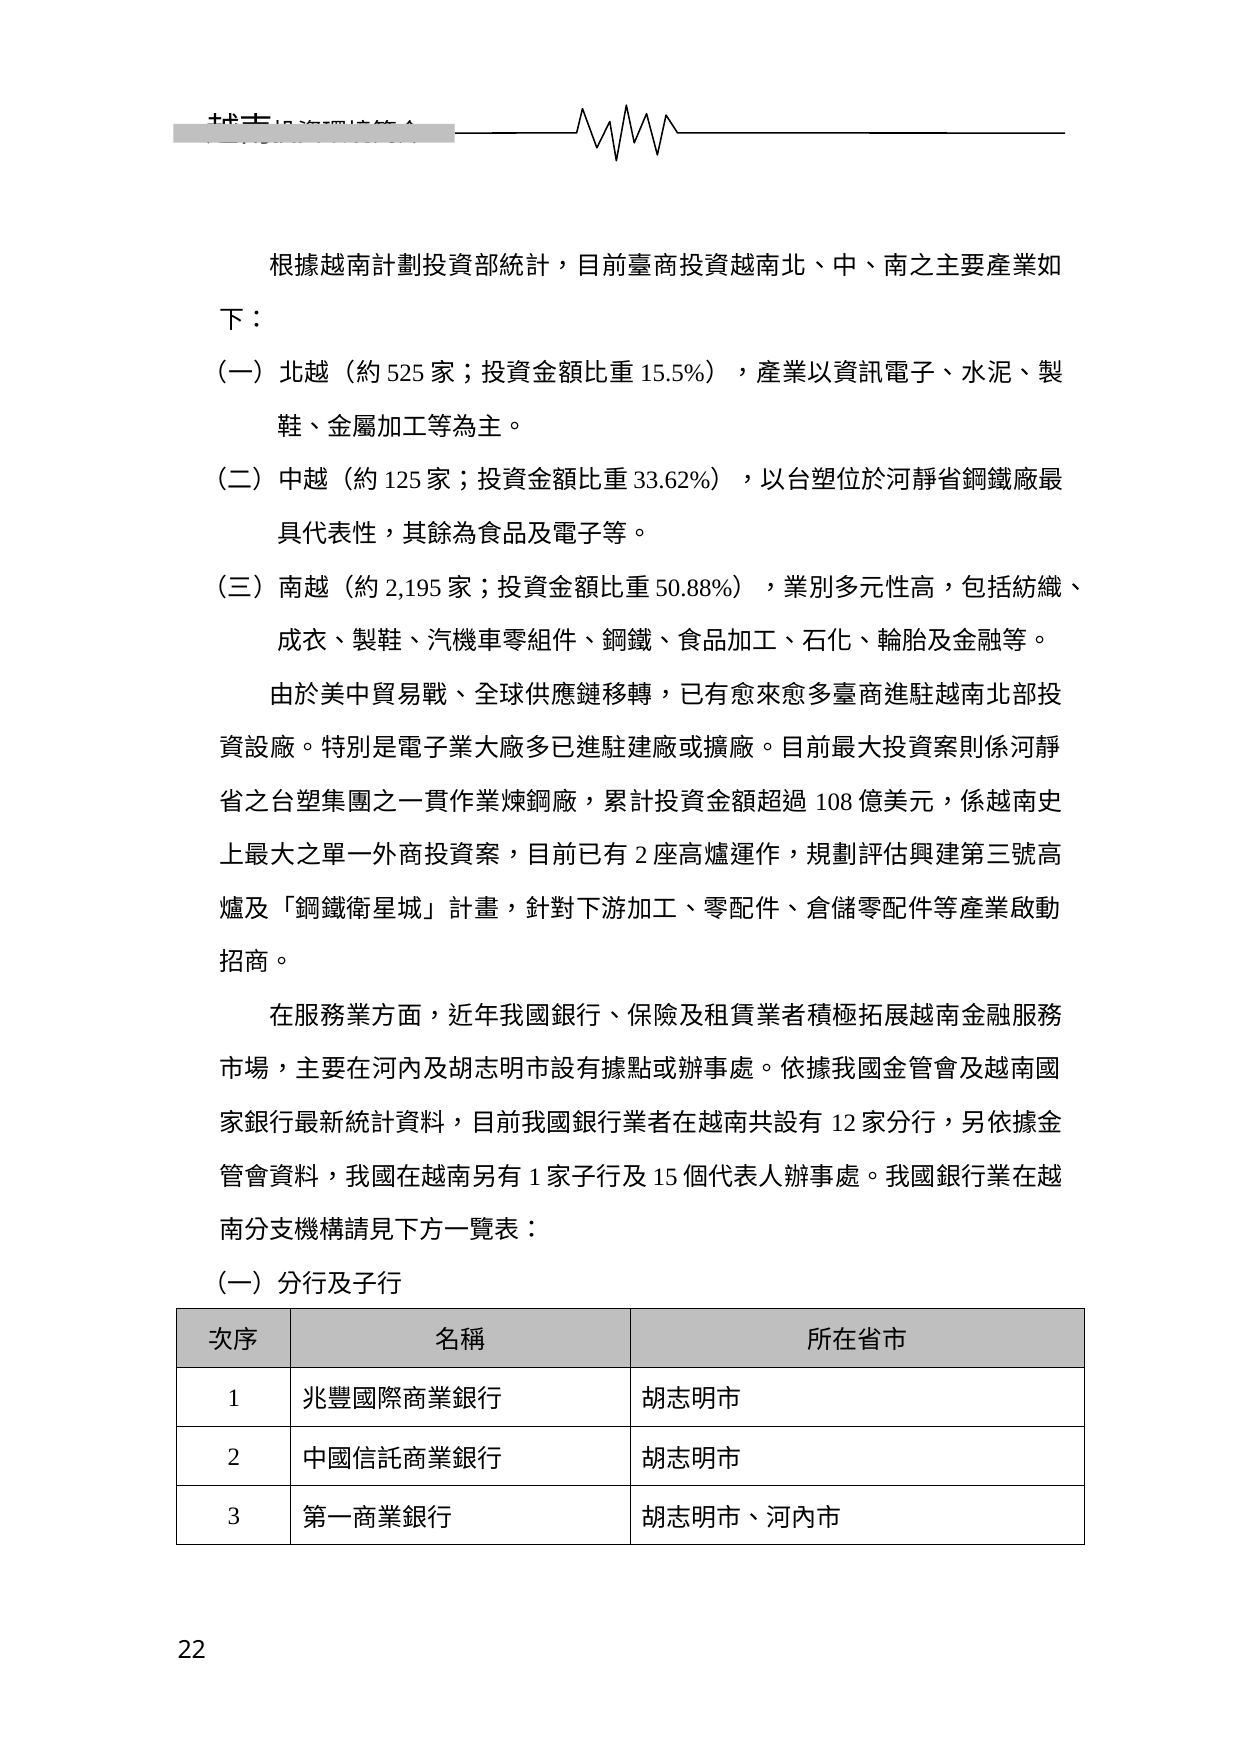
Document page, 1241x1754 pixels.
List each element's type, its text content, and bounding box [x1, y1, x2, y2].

table_cell 3 [177, 1486, 290, 1544]
table_header 所在省市 [631, 1309, 1084, 1367]
table_header 名稱 [291, 1309, 630, 1367]
text （一）北越（約525家；投資金額比重15.5%），產業以資訊電子、水泥、製鞋、金屬加工等為主。 [202, 344, 1063, 451]
text （一）分行及子行 [202, 1254, 1063, 1308]
text 由於美中貿易戰、全球供應鏈移轉，已有愈來愈多臺商進駐越南北部投資設廠。特別是電子業大廠多已進駐建廠或擴廠。目前最大投資案則係河靜省之台塑集團之一貫作業煉鋼廠，累計投資金額超過108億美元，係越南史上最大之單一外商投資案，目前已有2座高爐運作，規劃評估興建第三號高爐及「鋼鐵衛星城」計畫，針對下游加工、零配件、倉儲零配件等產業啟動招商。 [219, 666, 1063, 987]
table_cell 第一商業銀行 [291, 1486, 630, 1544]
table_cell 2 [177, 1427, 290, 1485]
table_cell 胡志明市 [631, 1368, 1084, 1426]
text 根據越南計劃投資部統計，目前臺商投資越南北、中、南之主要產業如下： [219, 237, 1063, 344]
table_header 次序 [177, 1309, 290, 1367]
table_cell 胡志明市、河內市 [631, 1486, 1084, 1544]
table_cell 1 [177, 1368, 290, 1426]
table_cell 中國信託商業銀行 [291, 1427, 630, 1485]
table_cell 胡志明市 [631, 1427, 1084, 1485]
text （三）南越（約2,195家；投資金額比重50.88%），業別多元性高，包括紡織、成衣、製鞋、汽機車零組件、鋼鐵、食品加工、石化、輪胎及金融等。 [202, 558, 1063, 666]
table_cell 兆豐國際商業銀行 [291, 1368, 630, 1426]
text （二）中越（約125家；投資金額比重33.62%），以台塑位於河靜省鋼鐵廠最具代表性，其餘為食品及電子等。 [202, 451, 1063, 558]
text 在服務業方面，近年我國銀行、保險及租賃業者積極拓展越南金融服務市場，主要在河內及胡志明市設有據點或辦事處。依據我國金管會及越南國家銀行最新統計資料，目前我國銀行業者在越南共設有12家分行，另依據金管會資料，我國在越南另有1家子行及15個代表人辦事處。我國銀行業在越南分支機構請見下方一覽表： [219, 987, 1063, 1254]
